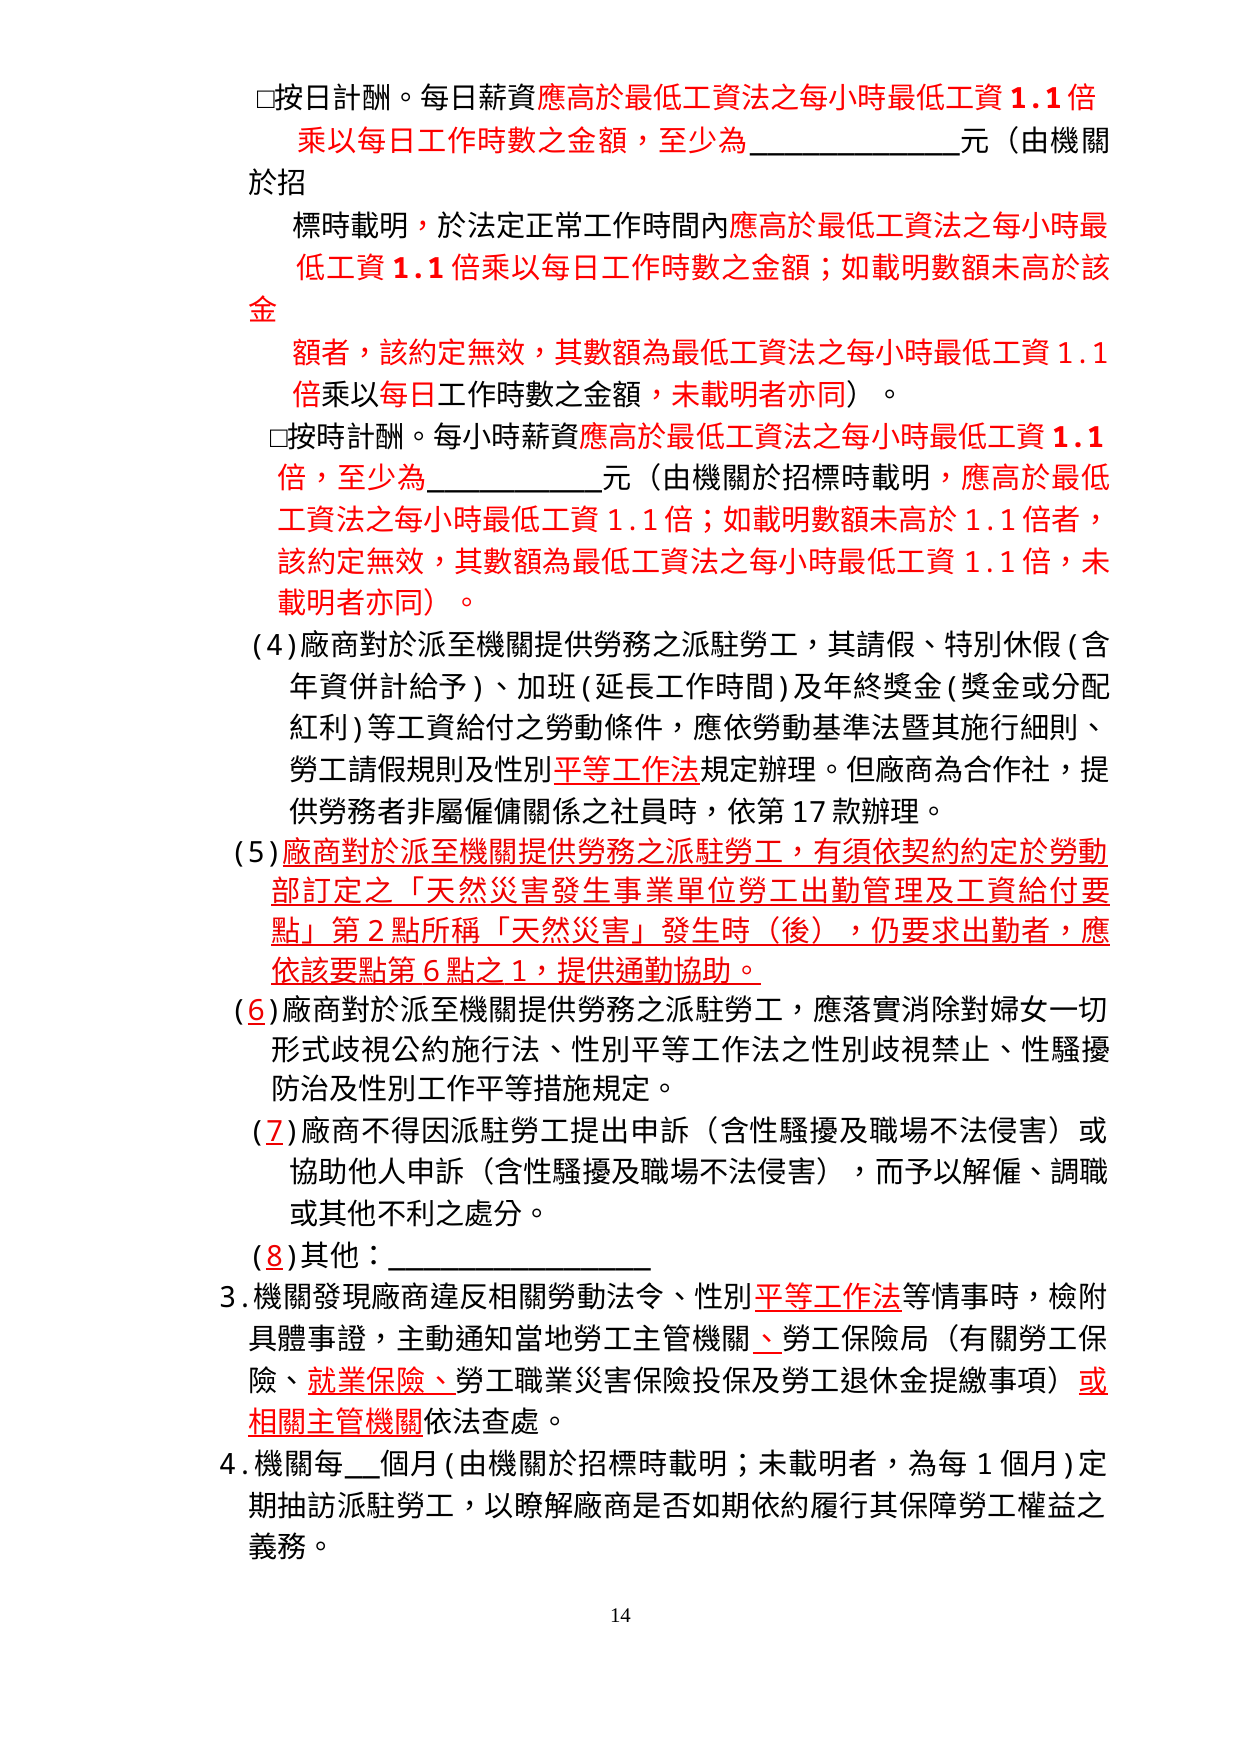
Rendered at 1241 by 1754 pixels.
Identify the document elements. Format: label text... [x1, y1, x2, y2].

text (6)廠商對於派至機關提供勞務之派駐勞工，應落實消除對婦女一切形式歧視公約施行法、性別平等工作法之性別歧視禁止、性騷擾防治及性別工作平等措施規定。 [230, 989, 1110, 1108]
text □按時計酬。每小時薪資應高於最低工資法之每小時最低工資1.1 [130, 414, 1110, 456]
text □按日計酬。每日薪資應高於最低工資法之每小時最低工資1.1倍 [222, 75, 1110, 117]
text 低工資1.1倍乘以每日工作時數之金額；如載明數額未高於該金 [222, 244, 1110, 329]
text (7)廠商不得因派駐勞工提出申訴（含性騷擾及職場不法侵害）或協助他人申訴（含性騷擾及職場不法侵害），而予以解僱、調職或其他不利之處分。 [248, 1108, 1110, 1233]
text 倍乘以每日工作時數之金額，未載明者亦同）。 [222, 372, 1110, 414]
text 3.機關發現廠商違反相關勞動法令、性別平等工作法等情事時，檢附具體事證，主動通知當地勞工主管機關、勞工保險局（有關勞工保險、就業保險、勞工職業災害保險投保及勞工退休金提繳事項）或相關主管機關依法查處。 [218, 1274, 1108, 1441]
text 額者，該約定無效，其數額為最低工資法之每小時最低工資1.1 [222, 329, 1110, 372]
text (8)其他：_______________ [248, 1233, 1110, 1274]
text 標時載明，於法定正常工作時間內應高於最低工資法之每小時最 [222, 202, 1110, 244]
text (4)廠商對於派至機關提供勞務之派駐勞工，其請假、特別休假(含年資併計給予)、加班(延長工作時間)及年終獎金(獎金或分配紅利)等工資給付之勞動條件，應依勞動基準法暨其施行細則、勞工請假規則及性別平等工作法規定辦理。但廠商為合作社，提供勞務者非屬僱傭關係之社員時，依第17款辦理。 [248, 622, 1110, 831]
text 4.機關每__個月(由機關於招標時載明；未載明者，為每1個月)定期抽訪派駐勞工，以瞭解廠商是否如期依約履行其保障勞工權益之義務。 [218, 1441, 1108, 1566]
text 乘以每日工作時數之金額，至少為____________元（由機關於招 [222, 117, 1110, 202]
text (5)廠商對於派至機關提供勞務之派駐勞工，有須依契約約定於勞動部訂定之「天然災害發生事業單位勞工出勤管理及工資給付要點」第2點所稱「天然災害」發生時（後），仍要求出勤者，應依該要點第6點之1，提供通勤協助。 [230, 831, 1110, 989]
text 倍，至少為__________元（由機關於招標時載明，應高於最低工資法之每小時最低工資1.1倍；如載明數額未高於1.1倍者，該約定無效，其數額為最低工資法之每小時最低工資1.1倍，未載明者亦同）。 [277, 456, 1110, 622]
